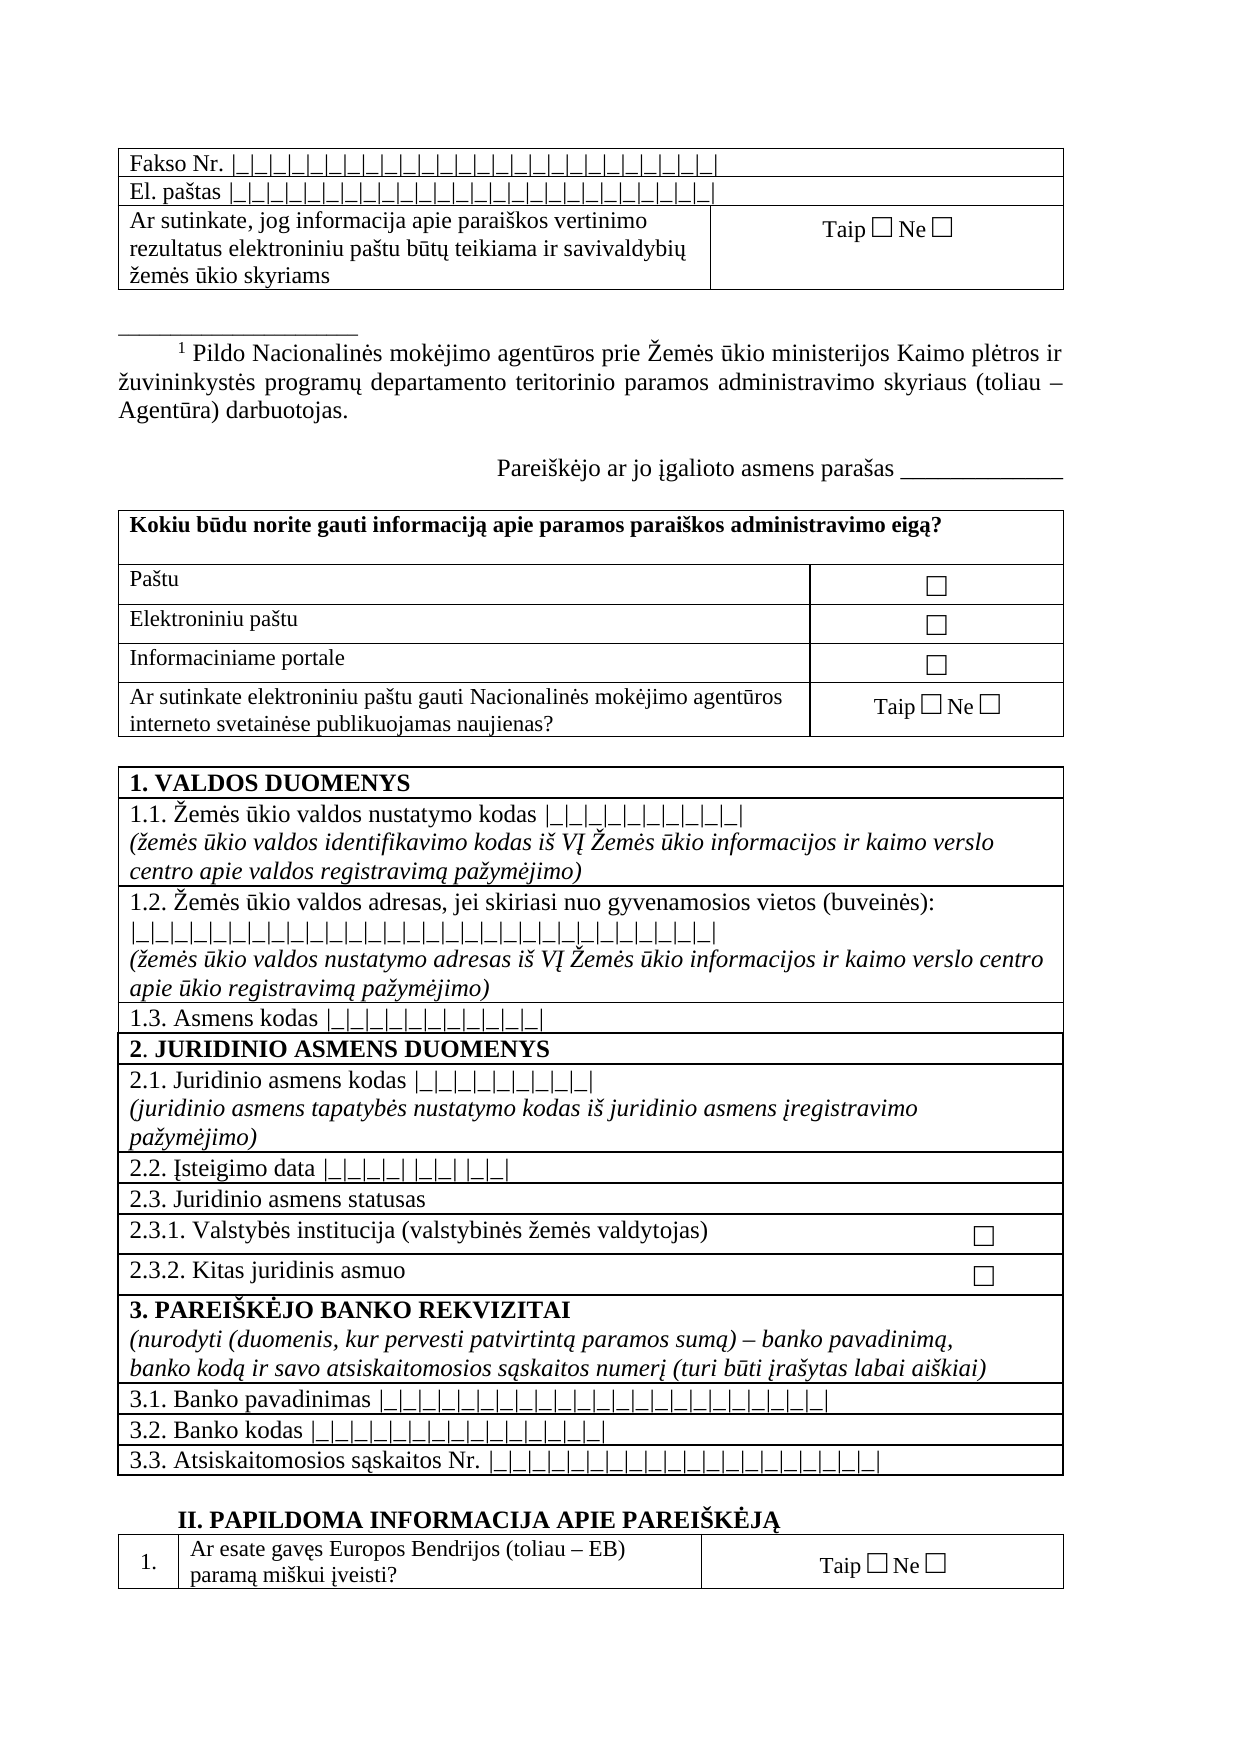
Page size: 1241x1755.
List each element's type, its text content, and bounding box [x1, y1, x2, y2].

table_cell 2.3.1. Valstybės institucija (valstybinės žemės valdytojas) [119, 1215, 904, 1253]
table_cell 2.1. Juridinio asmens kodas |_|_|_|_|_|_|_|_|_| (juridinio asmens tapatybės nustatymo kodas iš juridinio asmens įregistravimo pažymėjimo) [119, 1065, 1062, 1151]
table_cell Taip □ Ne □ [711, 206, 1063, 289]
table_cell 3.3. Atsiskaitomosios sąskaitos Nr. |_|_|_|_|_|_|_|_|_|_|_|_|_|_|_|_|_|_|_|_| [119, 1446, 1017, 1474]
table_cell [1017, 1415, 1062, 1443]
table_cell 3.1. Banko pavadinimas |_|_|_|_|_|_|_|_|_|_|_|_|_|_|_|_|_|_|_|_|_|_|_| [119, 1384, 1017, 1413]
table_header Ar esate gavęs Europos Bendrijos (toliau – EB) paramą miškui įveisti? [179, 1535, 701, 1588]
table_cell 1.3. Asmens kodas |_|_|_|_|_|_|_|_|_|_|_| [119, 1003, 1063, 1032]
table_cell Fakso Nr. |_|_|_|_|_|_|_|_|_|_|_|_|_|_|_|_|_|_|_|_|_|_|_|_|_|_| [119, 149, 1063, 176]
table_cell Ar sutinkate elektroniniu paštu gauti Nacionalinės mokėjimo agentūros interneto svetainėse publikuojamas naujienas? [119, 683, 809, 736]
table_cell 2.3.2. Kitas juridinis asmuo [119, 1255, 904, 1293]
table_cell [1017, 1296, 1062, 1382]
text _______________________ [118, 314, 1063, 338]
table_cell 2.2. Įsteigimo data |_|_|_|_| |_|_| |_|_| [119, 1153, 1062, 1182]
table_cell 1.1. Žemės ūkio valdos nustatymo kodas |_|_|_|_|_|_|_|_|_|_| (žemės ūkio valdos identifikavimo kodas iš VĮ Žemės ūkio informacijos ir kaimo verslo centro apie valdos registravimą pažymėjimo) [119, 799, 1063, 885]
table_header Kokiu būdu norite gauti informaciją apie paramos paraiškos administravimo eigą? [119, 511, 1063, 564]
table_cell 3.2. Banko kodas |_|_|_|_|_|_|_|_|_|_|_|_|_|_|_| [119, 1415, 1017, 1443]
table_cell □ [905, 1255, 1062, 1293]
table_header Taip □ Ne □ [702, 1535, 1063, 1588]
text Pareiškėjo ar jo įgalioto asmens parašas _____________ [118, 453, 1063, 482]
table_cell 3. PAREIŠKĖJO BANKO REKVIZITAI (nurodyti (duomenis, kur pervesti patvirtintą paramos sumą) – banko pavadinimą, banko kodą ir savo atsiskaitomosios sąskaitos numerį (turi būti įrašytas labai aiškiai) [119, 1296, 1017, 1382]
table_header 1. [119, 1535, 178, 1588]
table_cell [1017, 1446, 1062, 1474]
table_cell 2. JURIDINIO ASMENS DUOMENYS [119, 1034, 1062, 1063]
table_cell Taip □ Ne □ [811, 683, 1063, 736]
table_cell 2.3. Juridinio asmens statusas [119, 1184, 1062, 1213]
table_cell Paštu [119, 565, 809, 603]
table_cell □ [811, 644, 1063, 682]
text II. Papildoma informacija apie pareiškėją [118, 1505, 1063, 1534]
table_cell Elektroniniu paštu [119, 605, 809, 643]
table_cell [1017, 1384, 1062, 1413]
table_cell □ [811, 605, 1063, 643]
table_cell □ [811, 565, 1063, 603]
table_cell El. paštas |_|_|_|_|_|_|_|_|_|_|_|_|_|_|_|_|_|_|_|_|_|_|_|_|_|_| [119, 177, 1063, 205]
table_cell 1.2. Žemės ūkio valdos adresas, jei skiriasi nuo gyvenamosios vietos (buveinės): |_|_|_|_|_|_|_|_|_|_|_|_|_|_|_|_|_|_|_|_|_|_|_|_|_|_|_|_|_|_| (žemės ūkio valdos nustatymo adresas iš VĮ Žemės ūkio informacijos ir kaimo verslo centro apie ūkio registravimą pažymėjimo) [119, 887, 1063, 1002]
table_cell Ar sutinkate, jog informacija apie paraiškos vertinimo rezultatus elektroniniu paštu būtų teikiama ir savivaldybių žemės ūkio skyriams [119, 206, 710, 289]
text 1 Pildo Nacionalinės mokėjimo agentūros prie Žemės ūkio ministerijos Kaimo plėtros ir žuvininkystės programų departamento teritorinio paramos administravimo skyriaus (toliau – Agentūra) darbuotojas. [118, 338, 1063, 424]
table_cell □ [905, 1215, 1062, 1253]
table_header 1. VALDOS DUOMENYS [119, 768, 1063, 797]
table_cell Informaciniame portale [119, 644, 809, 682]
